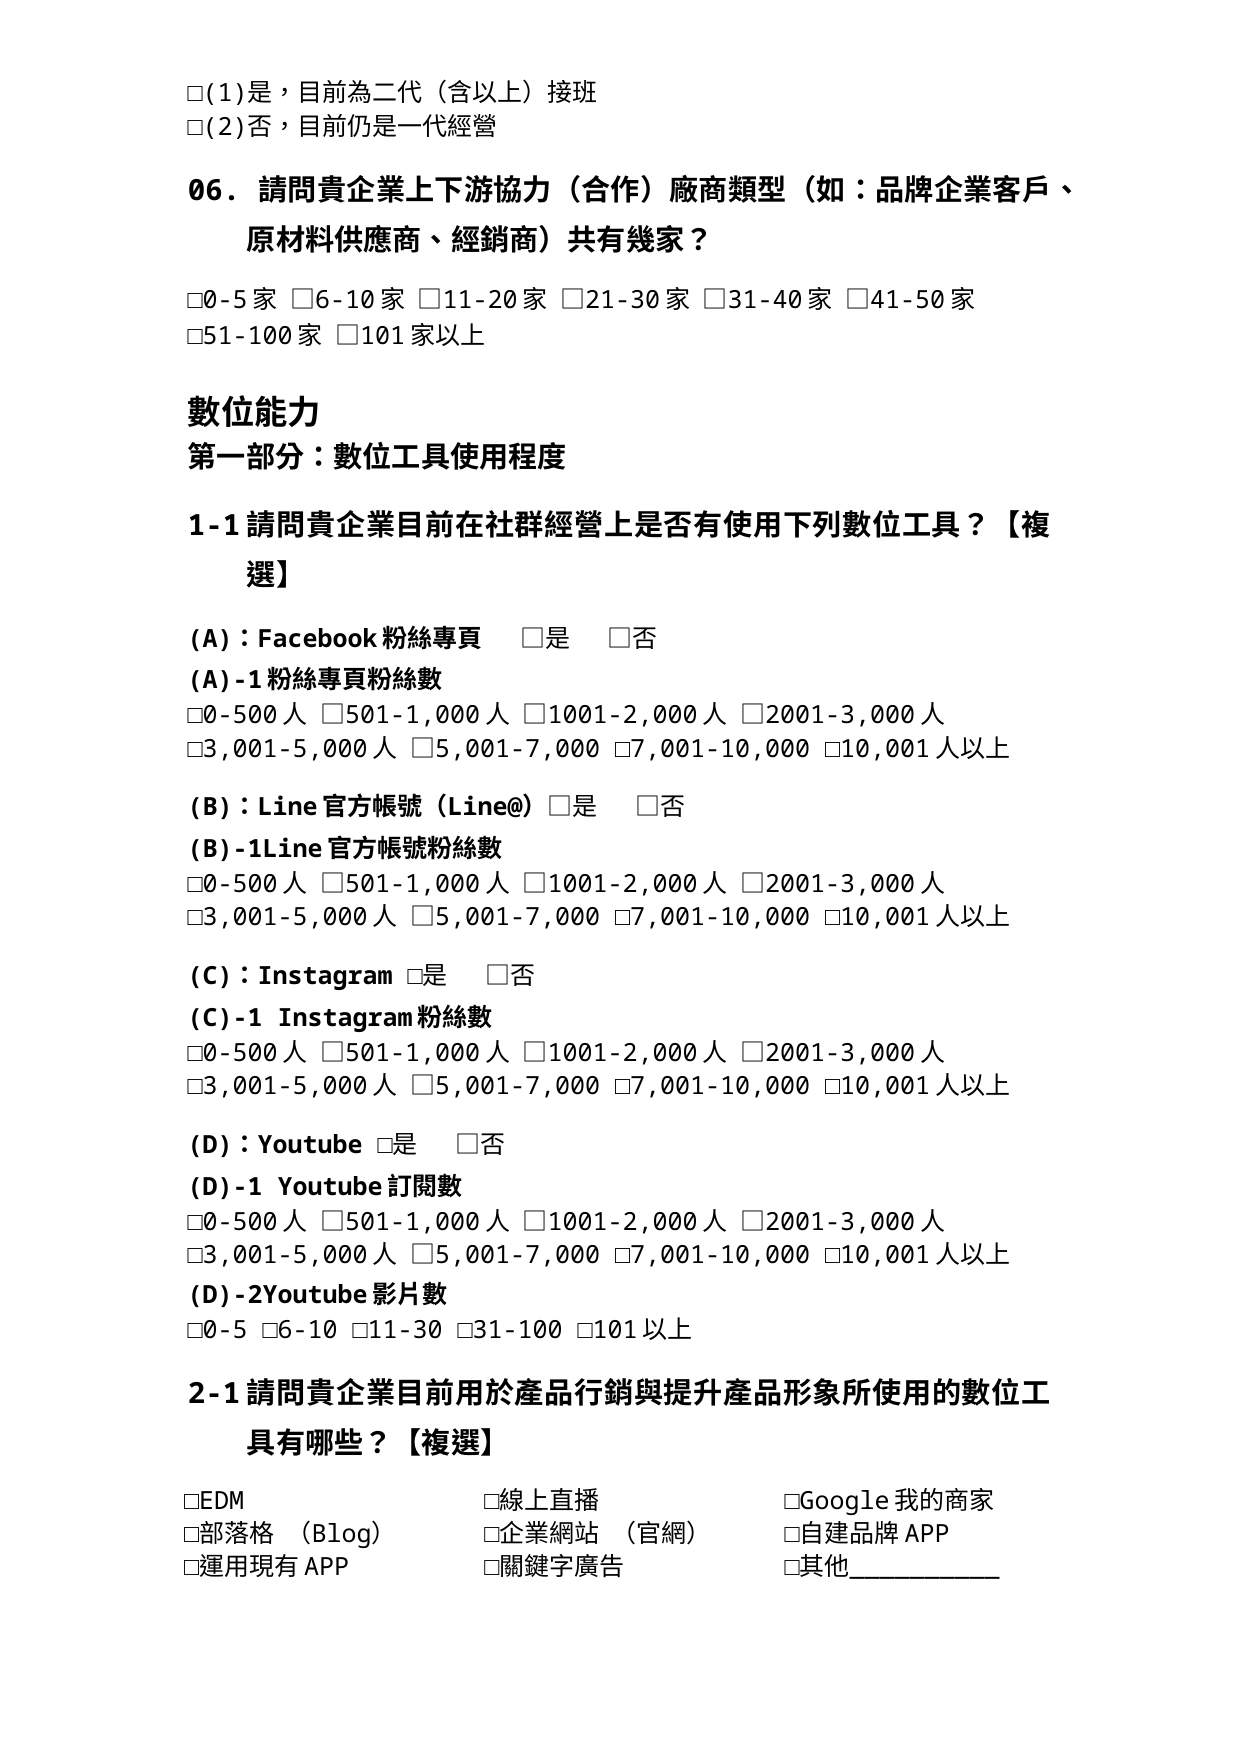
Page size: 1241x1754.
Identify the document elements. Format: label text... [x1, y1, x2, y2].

table_header □Google我的商家 [773, 1483, 1073, 1516]
text 06. 請問貴企業上下游協力（合作）廠商類型（如：品牌企業客戶、原材料供應商、經銷商）共有幾家？ [188, 160, 1053, 260]
text (A)-1粉絲專頁粉絲數 [187, 655, 1053, 697]
text □3,001-5,000人 □5,001-7,000 □7,001-10,000 □10,001人以上 [187, 1237, 1053, 1270]
text 數位能力 [187, 386, 1053, 434]
table_cell □部落格 （Blog） [173, 1516, 473, 1549]
table_cell □運用現有APP [173, 1549, 473, 1582]
text □3,001-5,000人 □5,001-7,000 □7,001-10,000 □10,001人以上 [187, 899, 1053, 932]
text □0-5 □6-10 □11-30 □31-100 □101以上 [187, 1312, 1053, 1345]
text □0-500人 □501-1,000人 □1001-2,000人 □2001-3,000人 [187, 697, 1053, 730]
text □0-500人 □501-1,000人 □1001-2,000人 □2001-3,000人 [187, 866, 1053, 899]
text (C)：Instagram □是 □否 [187, 951, 1053, 993]
text (D)：Youtube □是 □否 [187, 1120, 1053, 1162]
text □0-5家 □6-10家 □11-20家 □21-30家 □31-40家 □41-50家 [187, 279, 1053, 315]
table_cell □企業網站 （官網） [473, 1516, 773, 1549]
text (B)-1Line官方帳號粉絲數 [187, 824, 1053, 866]
text □(2)否，目前仍是一代經營 [187, 108, 1053, 142]
table_cell □其他__________ [773, 1549, 1073, 1582]
text (B)：Line官方帳號（Line@）□是 □否 [187, 782, 1053, 824]
text □3,001-5,000人 □5,001-7,000 □7,001-10,000 □10,001人以上 [187, 730, 1053, 764]
text (D)-2Youtube影片數 [187, 1270, 1053, 1312]
text □(1)是，目前為二代（含以上）接班 [187, 75, 1053, 108]
table_cell □關鍵字廣告 [473, 1549, 773, 1582]
text 1-1請問貴企業目前在社群經營上是否有使用下列數位工具？【複選】 [188, 495, 1053, 595]
text (D)-1 Youtube訂閱數 [187, 1162, 1053, 1203]
text (C)-1 Instagram粉絲數 [187, 993, 1053, 1034]
table_header □EDM [173, 1483, 473, 1516]
text (A)：Facebook粉絲專頁 □是 □否 [187, 614, 1053, 655]
text □51-100家 □101家以上 [187, 315, 1053, 352]
table_cell □自建品牌APP [773, 1516, 1073, 1549]
text □3,001-5,000人 □5,001-7,000 □7,001-10,000 □10,001人以上 [187, 1068, 1053, 1101]
text 第一部分：數位工具使用程度 [187, 434, 1053, 476]
table_header □線上直播 [473, 1483, 773, 1516]
text □0-500人 □501-1,000人 □1001-2,000人 □2001-3,000人 [187, 1203, 1053, 1237]
text □0-500人 □501-1,000人 □1001-2,000人 □2001-3,000人 [187, 1034, 1053, 1068]
text 2-1請問貴企業目前用於產品行銷與提升產品形象所使用的數位工具有哪些？【複選】 [188, 1364, 1053, 1464]
